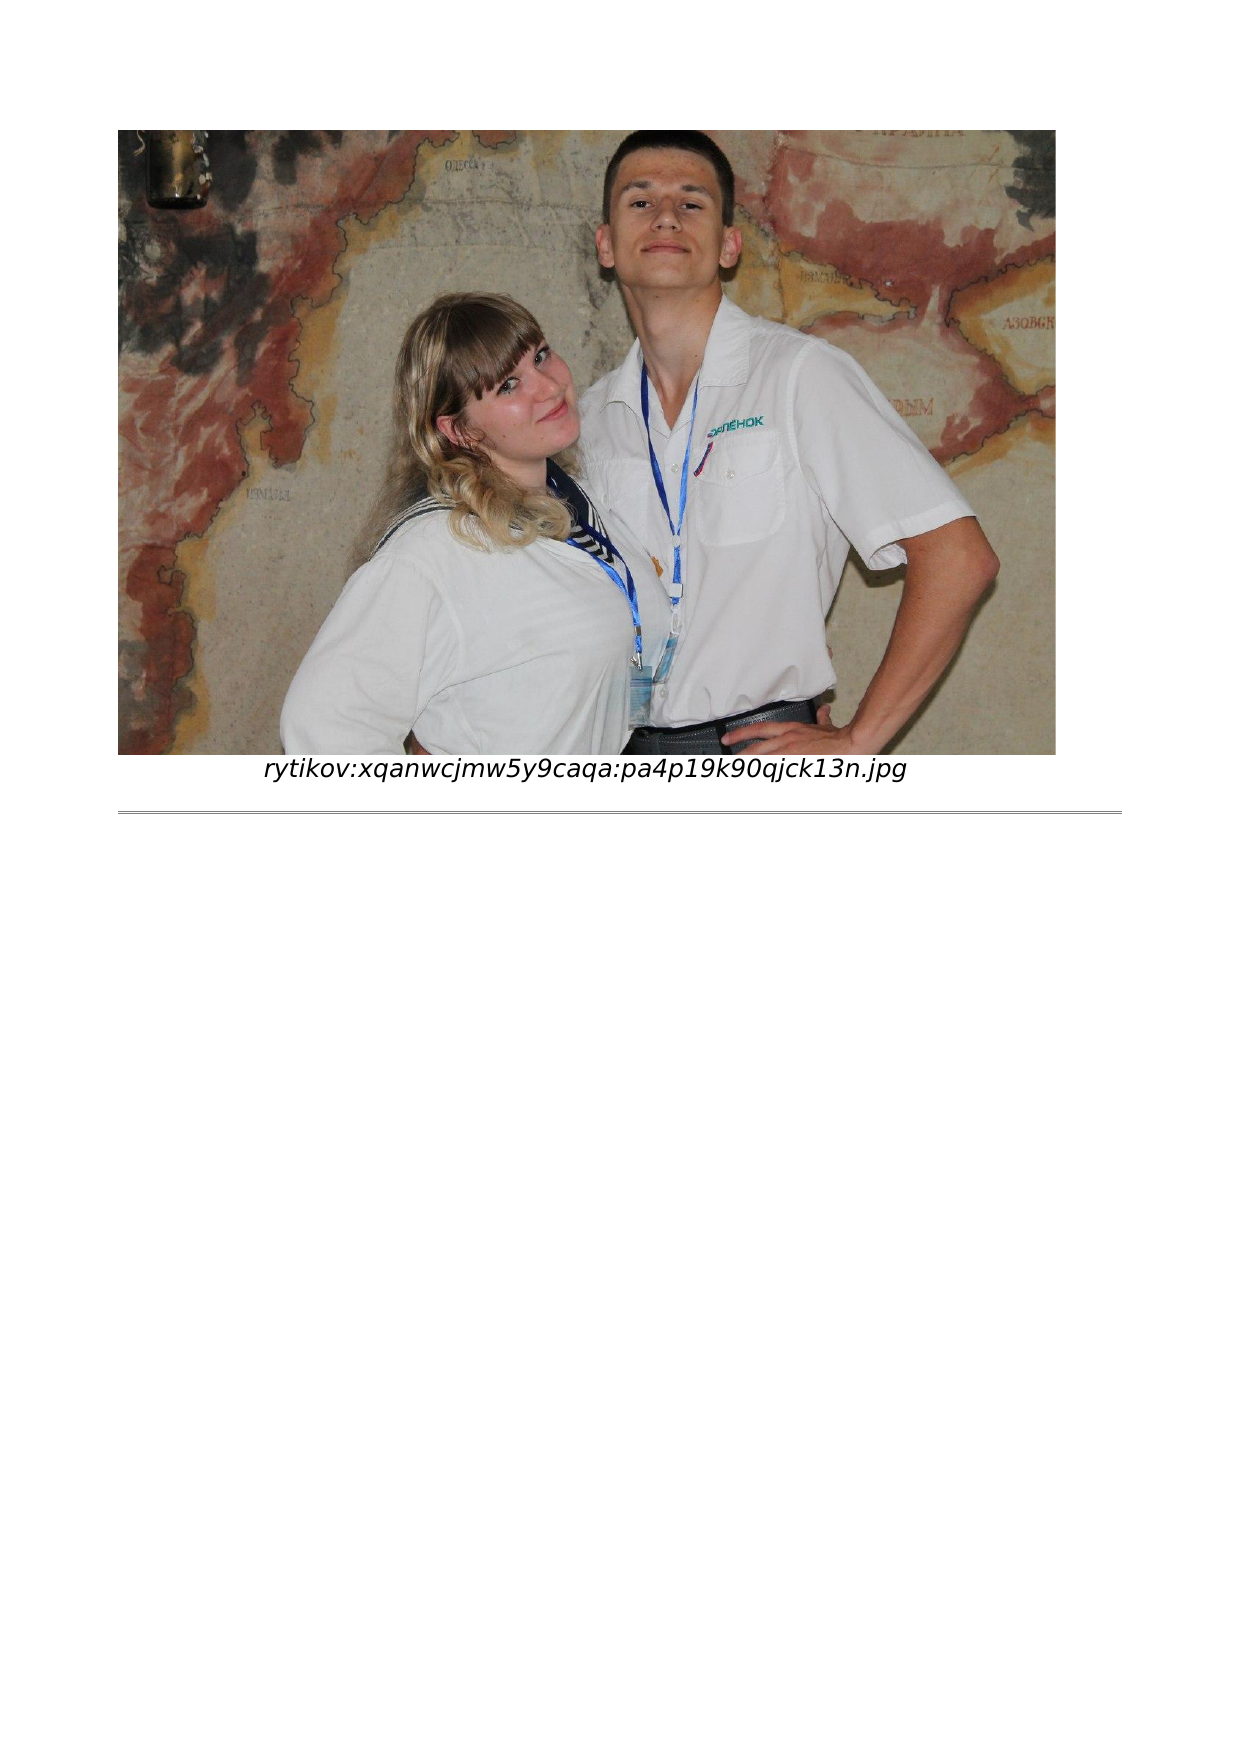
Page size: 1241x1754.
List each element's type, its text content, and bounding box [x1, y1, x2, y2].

text rytikov:xqanwcjmw5y9caqa:pa4p19k90qjck13n.jpg [118, 755, 1056, 784]
picture [118, 130, 1056, 755]
